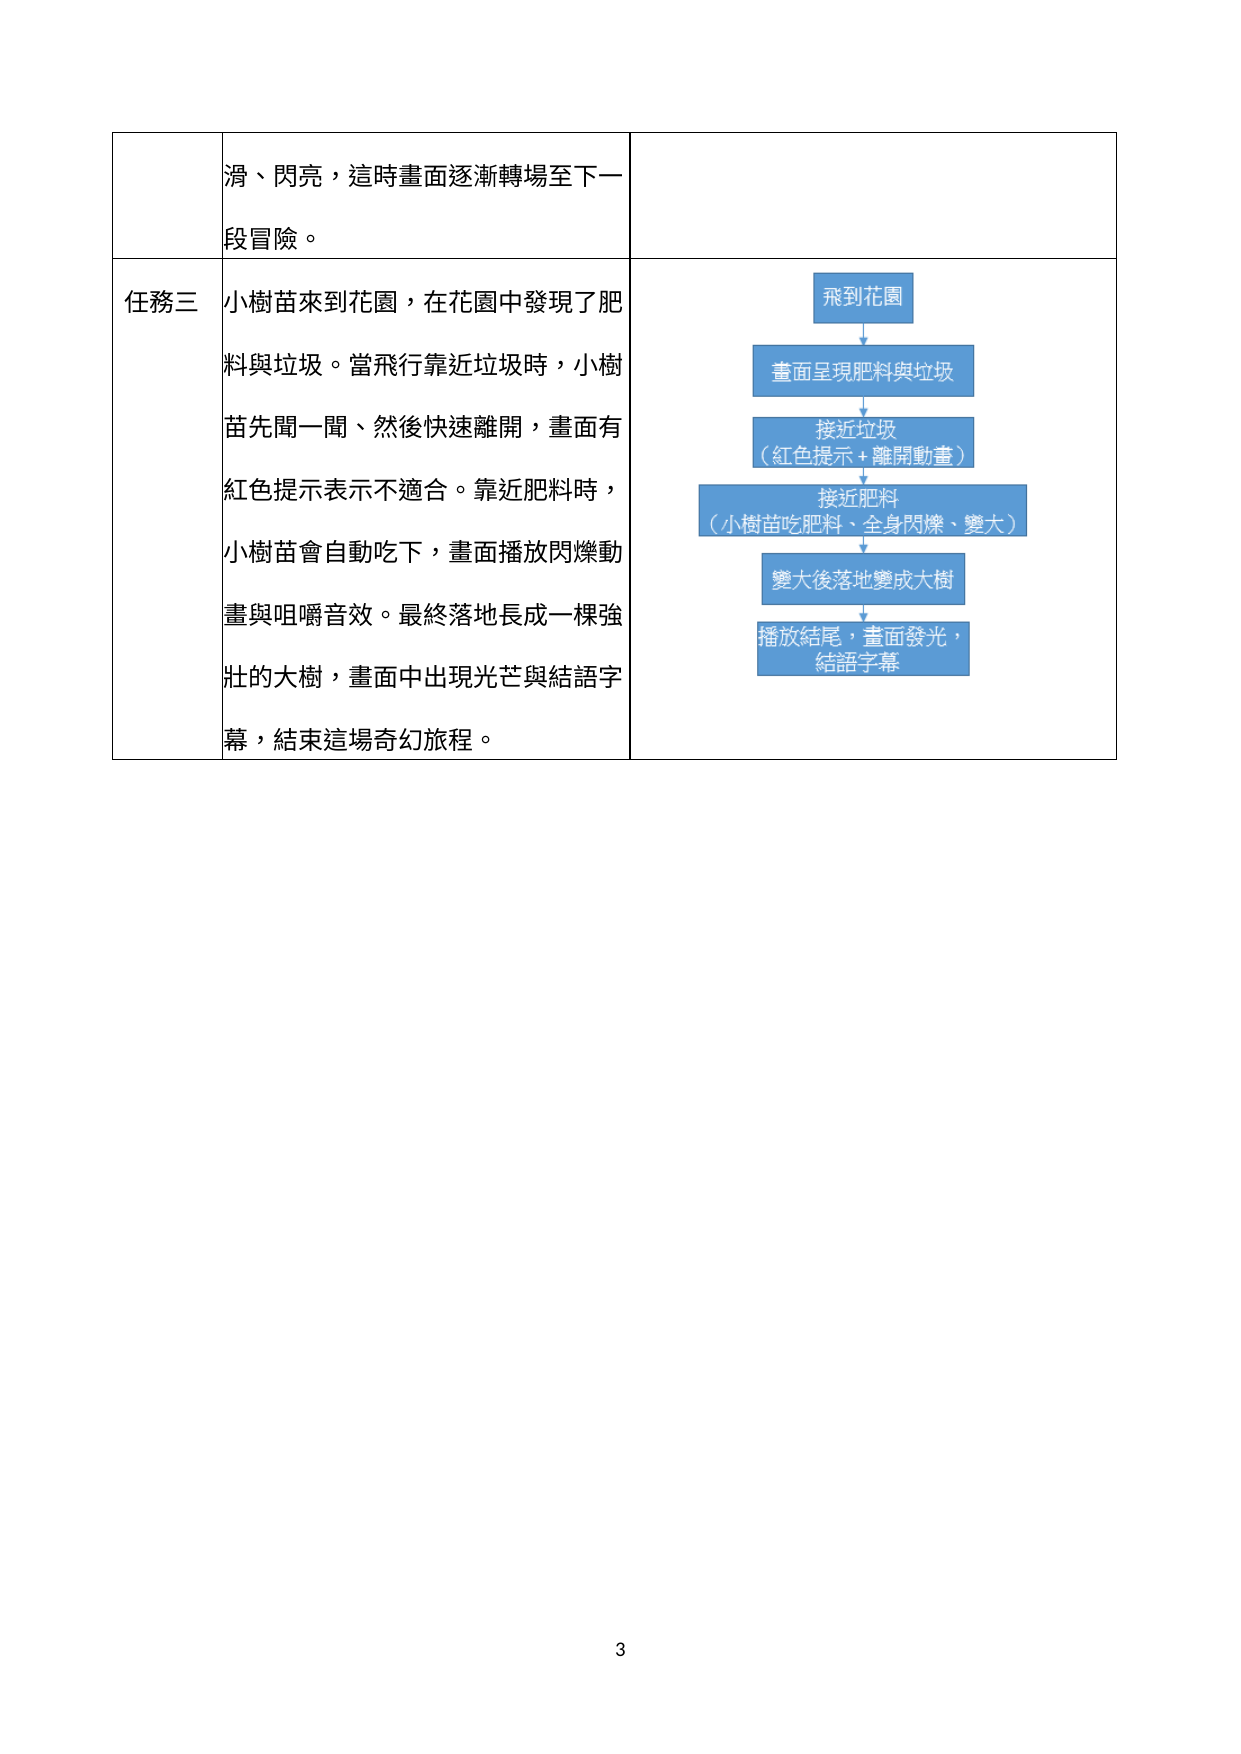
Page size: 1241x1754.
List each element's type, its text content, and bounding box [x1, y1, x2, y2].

table_cell 小樹苗來到花園，在花園中發現了肥料與垃圾。當飛行靠近垃圾時，小樹苗先聞一聞、然後快速離開，畫面有紅色提示表示不適合。靠近肥料時，小樹苗會自動吃下，畫面播放閃爍動畫與咀嚼音效。最終落地長成一棵強壯的大樹，畫面中出現光芒與結語字幕，結束這場奇幻旅程。 [223, 259, 629, 759]
table_cell 滑、閃亮，這時畫面逐漸轉場至下一段冒險。 [223, 133, 629, 258]
table_cell 任務三 [113, 259, 222, 759]
table_cell [113, 133, 222, 258]
table_cell [631, 133, 1116, 258]
table_cell [631, 259, 1116, 759]
